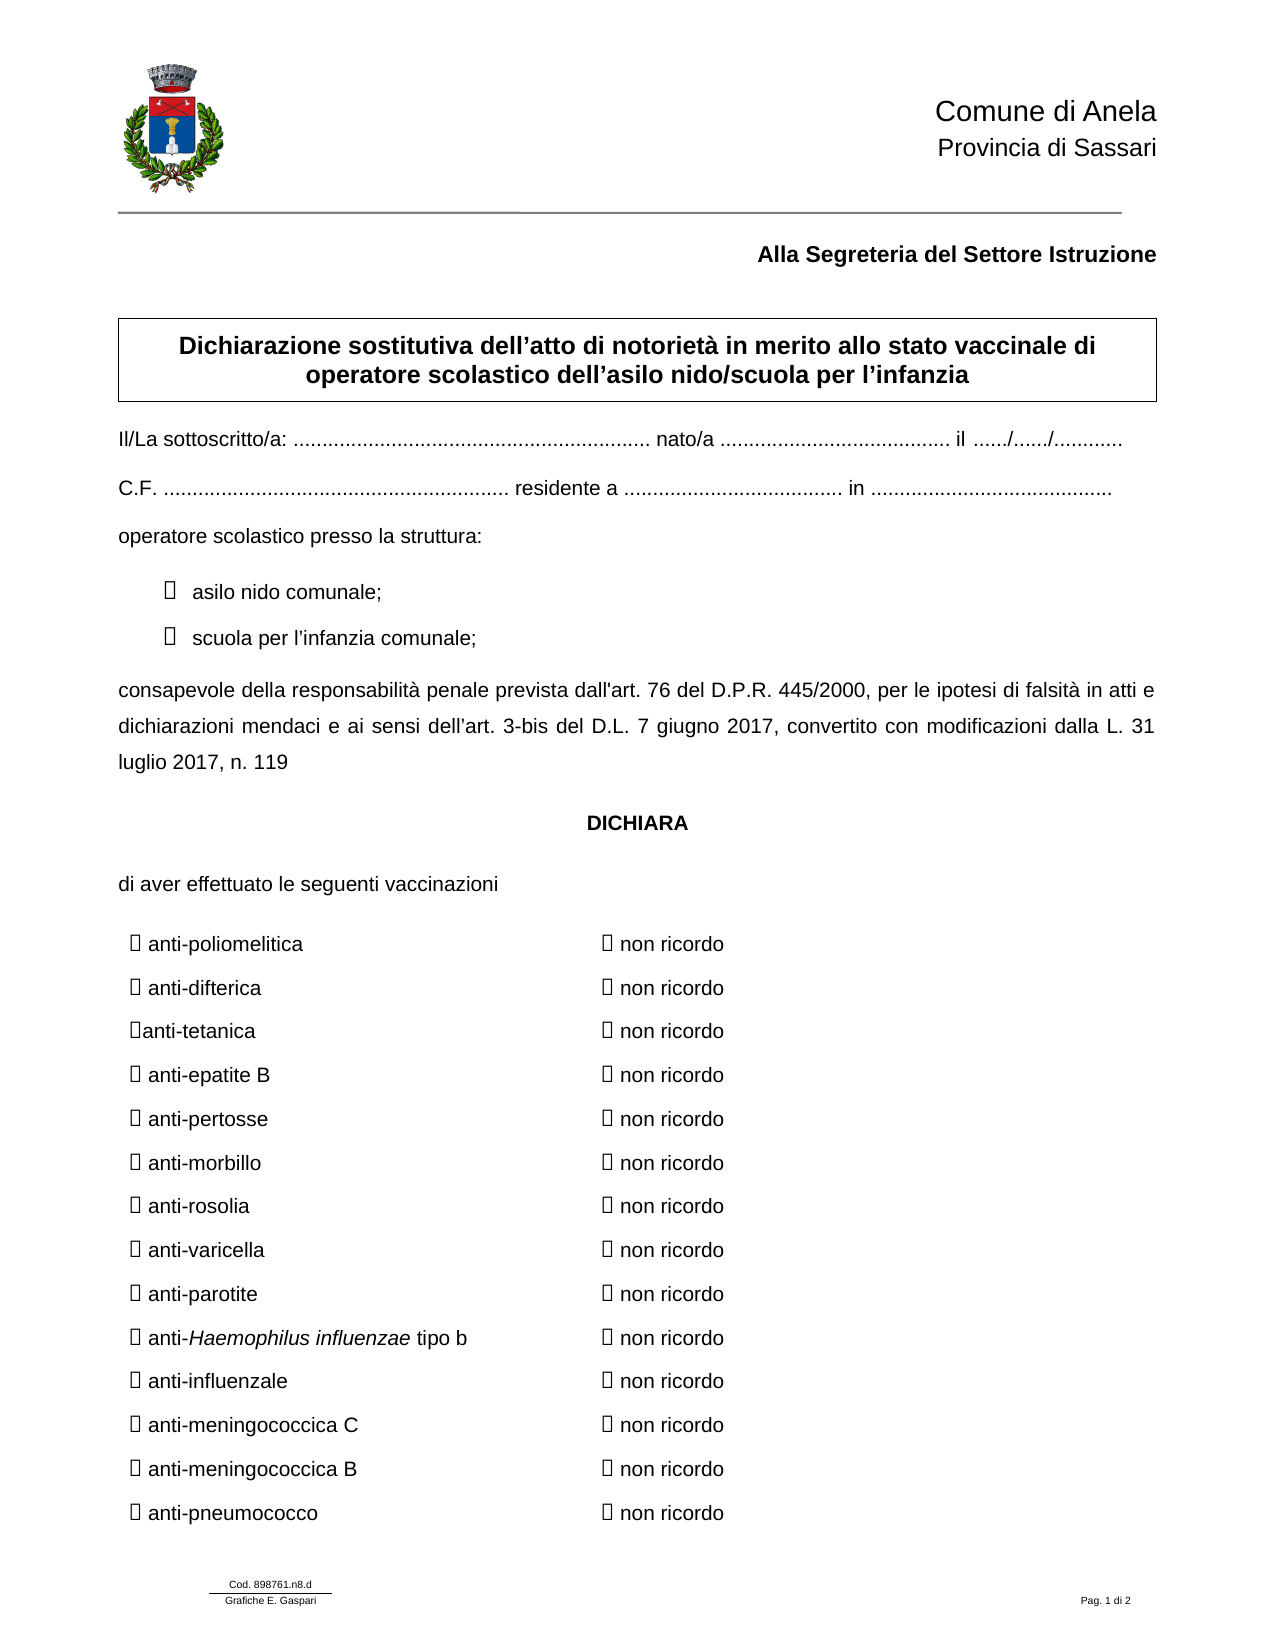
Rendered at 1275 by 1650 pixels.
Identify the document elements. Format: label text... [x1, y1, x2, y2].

text C.F. ............................................................ residente a ...................................... in .......................................... [118, 475, 1157, 499]
text  scuola per l’infanzia comunale; [162, 619, 1157, 653]
table_header  non ricordo [589, 921, 1156, 964]
table_cell  anti-pneumococco [117, 1489, 589, 1533]
table_cell  non ricordo [589, 1489, 1156, 1533]
table_cell  non ricordo [589, 1314, 1156, 1358]
table_cell  anti-meningococcica C [117, 1402, 589, 1446]
text DICHIARA [118, 811, 1157, 835]
table_cell  non ricordo [589, 1183, 1156, 1227]
table_cell  non ricordo [589, 1358, 1156, 1402]
table_cell  anti-influenzale [117, 1358, 589, 1402]
table_cell  non ricordo [589, 1446, 1156, 1489]
text Provincia di Sassari [224, 133, 1157, 162]
table_cell  non ricordo [589, 1096, 1156, 1139]
text di aver effettuato le seguenti vaccinazioni [118, 872, 1157, 896]
text Il/La sottoscritto/a: .............................................................. nato/a ........................................ il ....../....../............ [118, 427, 1157, 451]
table_cell  non ricordo [589, 1052, 1156, 1096]
text operatore scolastico presso la struttura: [118, 524, 1157, 548]
table_cell  non ricordo [589, 1008, 1156, 1052]
table_cell  anti-rosolia [117, 1183, 589, 1227]
table_cell  non ricordo [589, 964, 1156, 1008]
table_cell  anti-Haemophilus influenzae tipo b [117, 1314, 589, 1358]
table_cell  anti-varicella [117, 1227, 589, 1271]
text consapevole della responsabilità penale prevista dall'art. 76 del D.P.R. 445/2000, per le ipotesi di falsità in atti e dichiarazioni mendaci e ai sensi dell’art. 3-bis del D.L. 7 giugno 2017, convertito con modificazioni dalla L. 31 luglio 2017, n. 119 [118, 678, 1157, 774]
table_cell  non ricordo [589, 1227, 1156, 1271]
table_cell  non ricordo [589, 1139, 1156, 1183]
table_header  anti-poliomelitica [117, 921, 589, 964]
picture [122, 64, 224, 195]
table_cell  anti-meningococcica B [117, 1446, 589, 1489]
table_cell  anti-epatite B [117, 1052, 589, 1096]
table_cell  anti-difterica [117, 964, 589, 1008]
table_cell  non ricordo [589, 1271, 1156, 1314]
text Alla Segreteria del Settore Istruzione [118, 241, 1157, 267]
table_cell  anti-parotite [117, 1271, 589, 1314]
table_cell  anti-pertosse [117, 1096, 589, 1139]
table_cell  non ricordo [589, 1402, 1156, 1446]
table_cell anti-tetanica [117, 1008, 589, 1052]
table_cell  anti-morbillo [117, 1139, 589, 1183]
text Comune di Anela [224, 94, 1157, 128]
text  asilo nido comunale; [162, 572, 1157, 606]
table_header Dichiarazione sostitutiva dell’atto di notorietà in merito allo stato vaccinale di operatore scolastico dell’asilo nido/scuola per l’infanzia [119, 319, 1156, 401]
